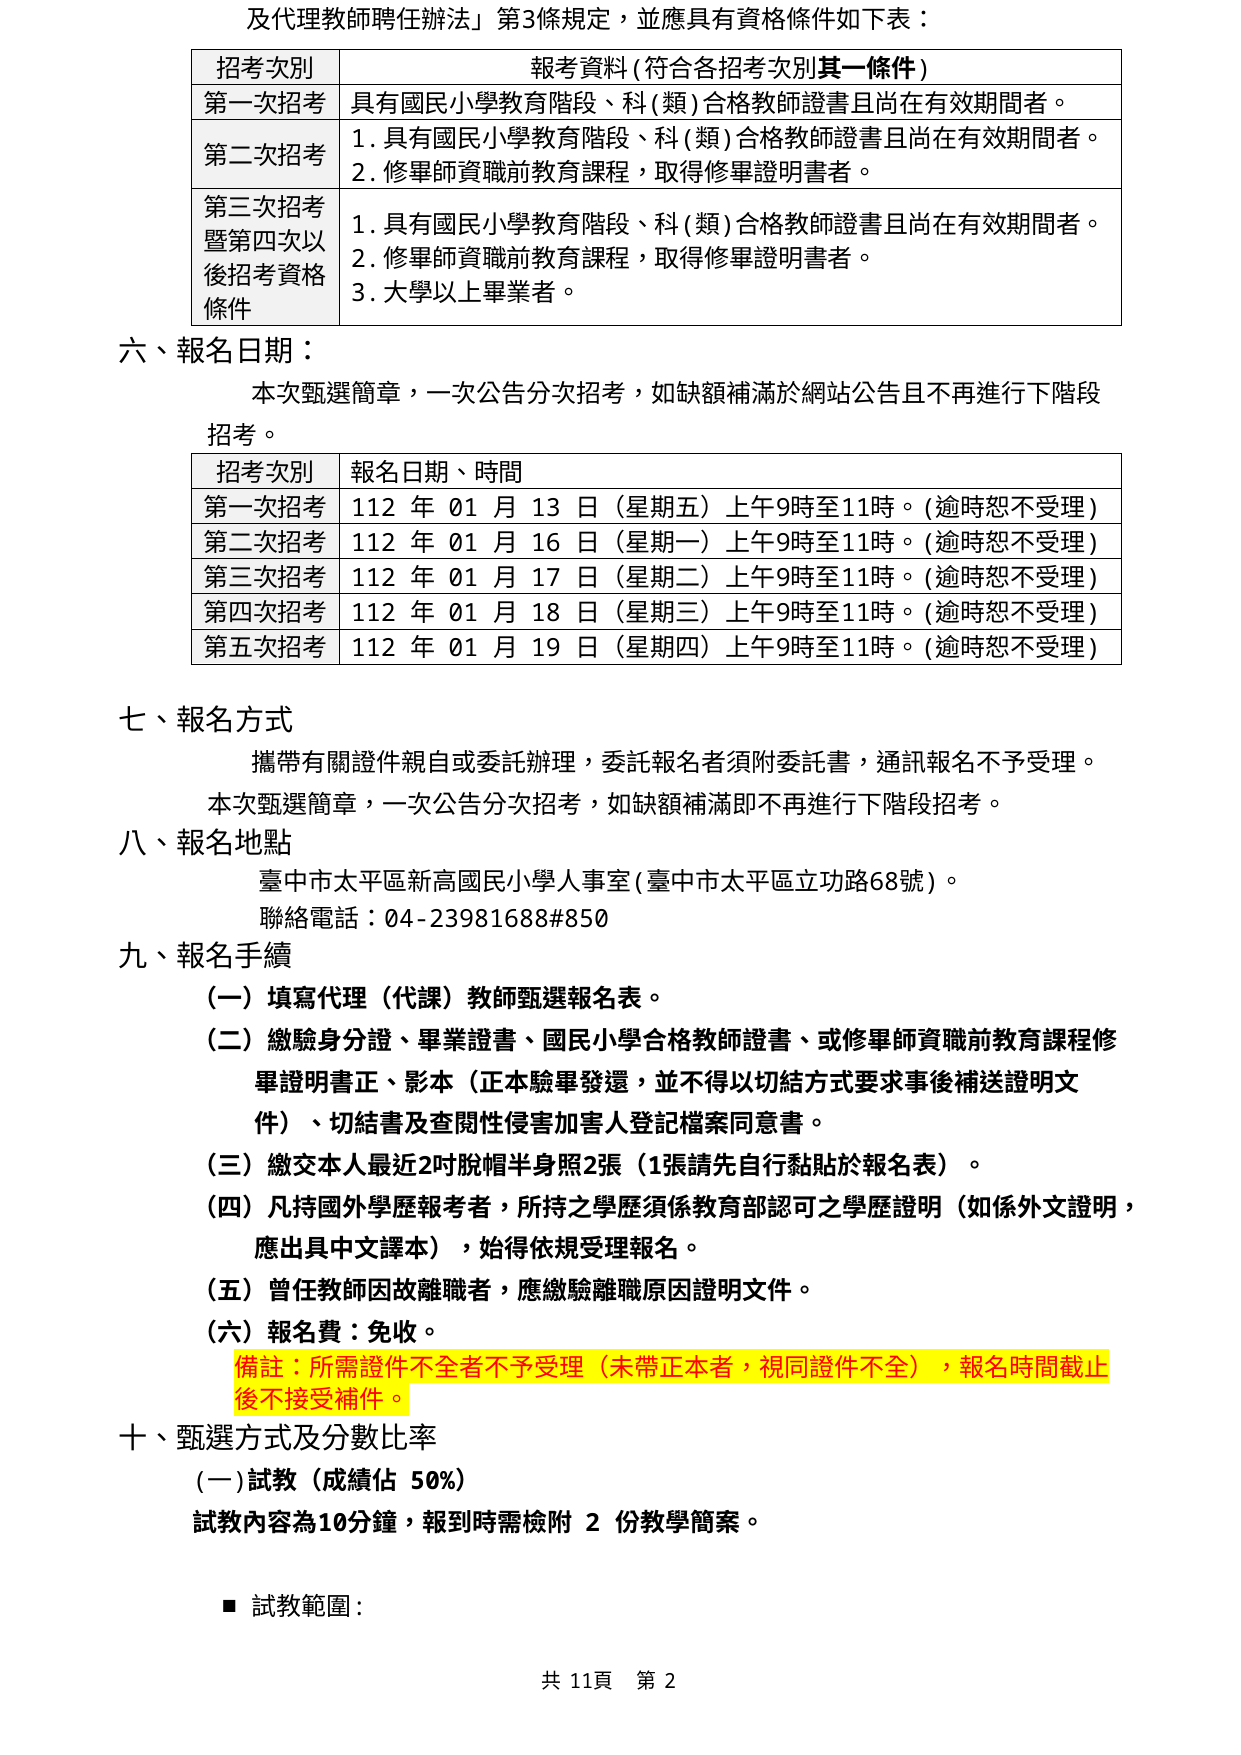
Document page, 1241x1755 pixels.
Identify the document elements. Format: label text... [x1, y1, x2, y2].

subtitle （五）曾任教師因故離職者，應繳驗離職原因證明文件。 [192, 1266, 1122, 1308]
text 九、報名手續 [118, 934, 1122, 974]
table_header 招考次別 [192, 454, 339, 488]
table_cell 112 年 01 月 19 日（星期四）上午9時至11時。(逾時恕不受理) [340, 630, 1121, 663]
table_cell 第五次招考 [192, 630, 339, 663]
table_cell 第二次招考 [192, 524, 339, 558]
table_cell 第四次招考 [192, 594, 339, 628]
subtitle （三）繳交本人最近2吋脫帽半身照2張（1張請先自行黏貼於報名表）。 [192, 1141, 1122, 1183]
text 八、報名地點 [118, 822, 1122, 862]
text 臺中市太平區新高國民小學人事室(臺中市太平區立功路68號)。 [234, 862, 1118, 898]
text 及代理教師聘任辦法」第3條規定，並應具有資格條件如下表： [171, 0, 1122, 36]
text ■ 試教範圍: [222, 1581, 1122, 1624]
subtitle (一)試教（成績佔 50%） [192, 1456, 1122, 1498]
subtitle （四）凡持國外學歷報考者，所持之學歷須係教育部認可之學歷證明（如係外文證明，應出具中文譯本），始得依規受理報名。 [192, 1183, 1122, 1266]
text 聯絡電話：04-23981688#850 [234, 898, 1118, 934]
table_cell 第一次招考 [192, 489, 339, 523]
text 七、報名方式 [118, 699, 878, 738]
text 攜帶有關證件親自或委託辦理，委託報名者須附委託書，通訊報名不予受理。本次甄選簡章，一次公告分次招考，如缺額補滿即不再進行下階段招考。 [207, 738, 1118, 822]
table_cell 具有國民小學教育階段、科(類)合格教師證書且尚在有效期間者。 修畢師資職前教育課程，取得修畢證明書者。 [340, 120, 1121, 188]
table_header 報名日期、時間 [340, 454, 1121, 488]
subtitle 試教內容為10分鐘，報到時需檢附 2 份教學簡案。 [192, 1498, 1122, 1539]
table_cell 第三次招考暨第四次以後招考資格條件 [192, 189, 339, 325]
table_cell 第一次招考 [192, 85, 339, 119]
subtitle （一）填寫代理（代課）教師甄選報名表。 [192, 974, 1122, 1016]
table_cell 112 年 01 月 18 日（星期三）上午9時至11時。(逾時恕不受理) [340, 594, 1121, 628]
table_cell 112 年 01 月 17 日（星期二）上午9時至11時。(逾時恕不受理) [340, 559, 1121, 593]
table_header 報考資料(符合各招考次別其一條件) [340, 50, 1121, 84]
text 本次甄選簡章，一次公告分次招考，如缺額補滿於網站公告且不再進行下階段招考。 [207, 369, 1118, 453]
text 六、報名日期： [118, 331, 1122, 369]
table_header 招考次別 [192, 50, 339, 84]
subtitle （二）繳驗身分證、畢業證書、國民小學合格教師證書、或修畢師資職前教育課程修畢證明書正、影本（正本驗畢發還，並不得以切結方式要求事後補送證明文件）、切結書及查閱性侵害加害人登記檔案同意書。 [192, 1016, 1122, 1141]
table_cell 第三次招考 [192, 559, 339, 593]
table_cell 具有國民小學教育階段、科(類)合格教師證書且尚在有效期間者。 [340, 85, 1121, 119]
table_cell 第二次招考 [192, 120, 339, 188]
table_cell 具有國民小學教育階段、科(類)合格教師證書且尚在有效期間者。 修畢師資職前教育課程，取得修畢證明書者。 大學以上畢業者。 [340, 189, 1121, 325]
table_cell 112 年 01 月 16 日（星期一）上午9時至11時。(逾時恕不受理) [340, 524, 1121, 558]
table_cell 112 年 01 月 13 日（星期五）上午9時至11時。(逾時恕不受理) [340, 489, 1121, 523]
text 備註：所需證件不全者不予受理（未帶正本者，視同證件不全），報名時間截止後不接受補件。 [234, 1349, 1118, 1416]
text 十、甄選方式及分數比率 [118, 1416, 1122, 1456]
subtitle （六）報名費：免收。 [192, 1308, 1122, 1349]
